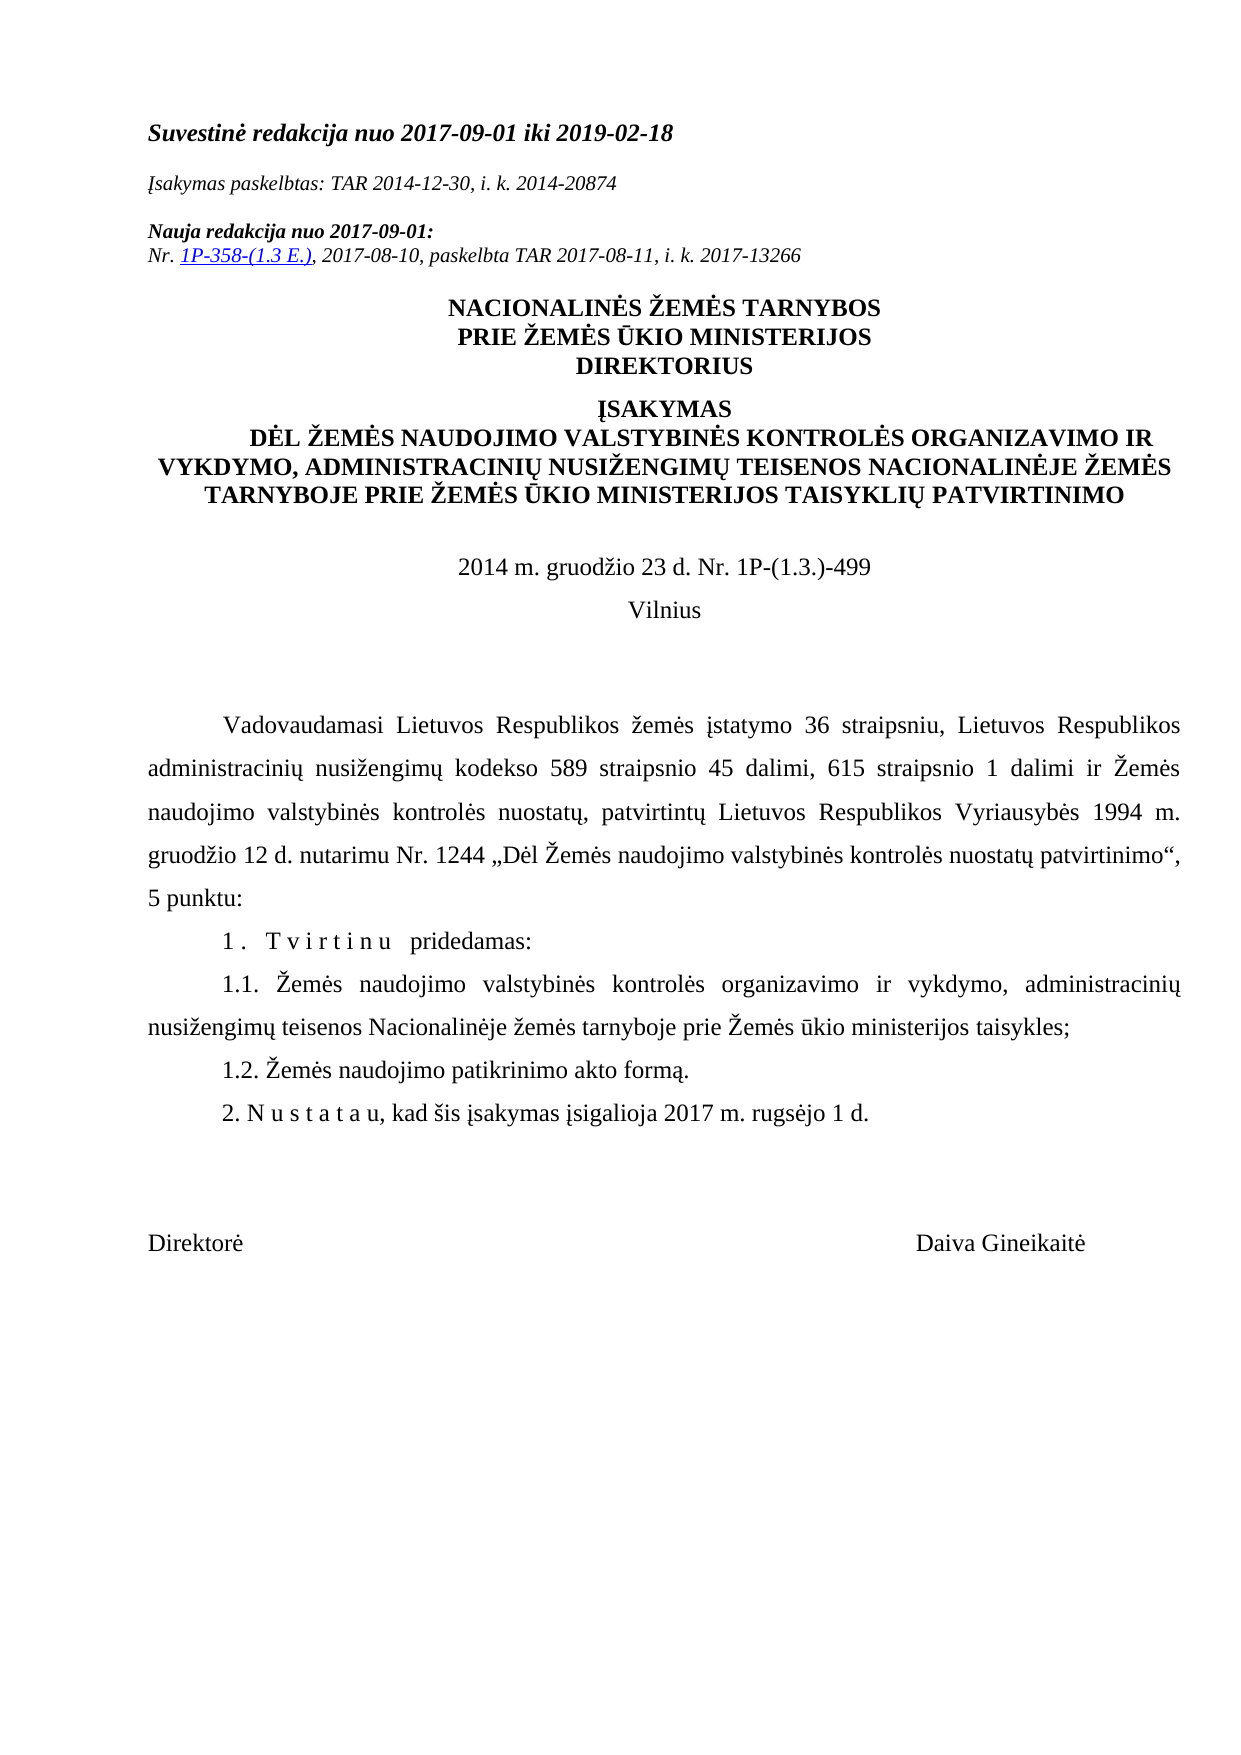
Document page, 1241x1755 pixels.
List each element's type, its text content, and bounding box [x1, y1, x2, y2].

text Direktorė Daiva Gineikaitė [148, 1228, 1181, 1257]
text Suvestinė redakcija nuo 2017-09-01 iki 2019-02-18 [148, 118, 1181, 147]
text 2. Nustatau, kad šis įsakymas įsigalioja 2017 m. rugsėjo 1 d. [148, 1098, 1181, 1127]
text Vilnius [148, 595, 1181, 624]
text Nr. 1P-358-(1.3 E.), 2017-08-10, paskelbta TAR 2017-08-11, i. k. 2017-13266 [148, 243, 1181, 267]
text ĮSAKYMAS [148, 394, 1181, 423]
text Vadovaudamasi Lietuvos Respublikos žemės įstatymo 36 straipsniu, Lietuvos Respublikos administracinių nusižengimų kodekso 589 straipsnio 45 dalimi, 615 straipsnio 1 dalimi ir Žemės naudojimo valstybinės kontrolės nuostatų, patvirtintų Lietuvos Respublikos Vyriausybės 1994 m. gruodžio 12 d. nutarimu Nr. 1244 „Dėl Žemės naudojimo valstybinės kontrolės nuostatų patvirtinimo“, 5 punktu: [148, 710, 1181, 912]
text DĖL ŽemėS naudojimo VALSTYBINĖS KONTROLĖS ORGANIZAVIMO IR VYKDYMO, ADMINISTRACINIŲ NUSIŽENGIMŲ teisenos NACIONALINĖJE ŽEMĖS TARNYBOJE PRIE ŽEMĖS ŪKIO MINISTERIJOS TAISYKLių PATVIRTINIMO [148, 423, 1181, 509]
text 2014 m. gruodžio 23 d. Nr. 1P-(1.3.)-499 [148, 552, 1181, 581]
text 1.1. Žemės naudojimo valstybinės kontrolės organizavimo ir vykdymo, administracinių nusižengimų teisenos Nacionalinėje žemės tarnyboje prie Žemės ūkio ministerijos taisykles; [148, 969, 1181, 1041]
text Įsakymas paskelbtas: TAR 2014-12-30, i. k. 2014-20874 [148, 171, 1181, 195]
text PRIE ŽEMĖS ŪKIO MINISTERIJOS [148, 322, 1181, 351]
text 1. Tvirtinu pridedamas: [148, 926, 1181, 955]
text 1.2. Žemės naudojimo patikrinimo akto formą. [148, 1055, 1181, 1084]
text Nauja redakcija nuo 2017-09-01: [148, 219, 1181, 243]
text NACIONALINĖS ŽEMĖS TARNYBOS [148, 293, 1181, 322]
text DIREKTORIUS [148, 351, 1181, 380]
